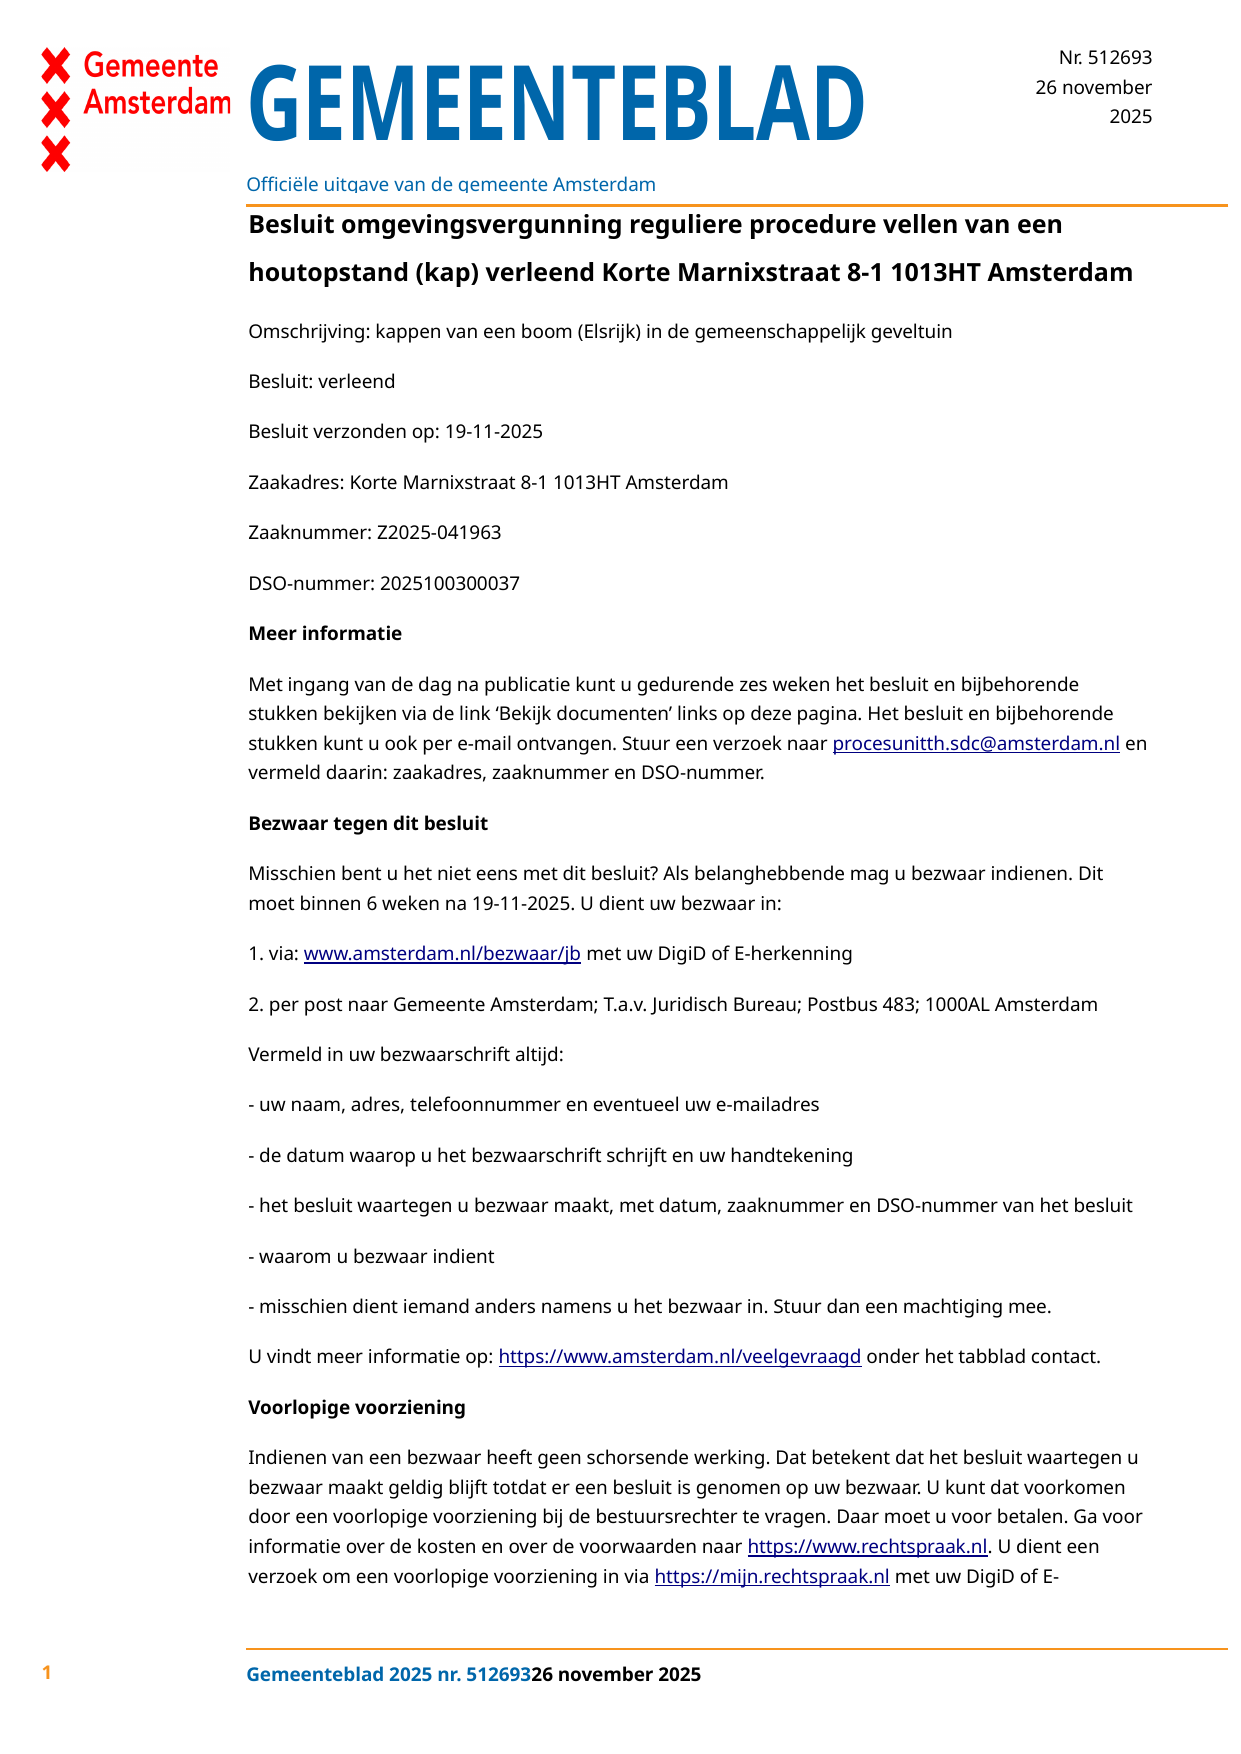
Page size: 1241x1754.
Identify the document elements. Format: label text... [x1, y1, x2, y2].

text - uw naam, adres, telefoonnummer en eventueel uw e-mailadres [248, 1092, 1152, 1117]
text Meer informatie [248, 620, 1152, 646]
text Besluit verzonden op: 19-11-2025 [248, 419, 1152, 444]
text - het besluit waartegen u bezwaar maakt, met datum, zaaknummer en DSO-nummer van het besluit [248, 1192, 1152, 1218]
text 2. per post naar Gemeente Amsterdam; T.a.v. Juridisch Bureau; Postbus 483; 1000AL Amsterdam [248, 991, 1152, 1017]
text Voorlopige voorziening [248, 1394, 1152, 1420]
text Vermeld in uw bezwaarschrift altijd: [248, 1041, 1152, 1067]
text - de datum waarop u het bezwaarschrift schrijft en uw handtekening [248, 1142, 1152, 1168]
text Zaaknummer: Z2025-041963 [248, 519, 1152, 545]
text Omschrijving: kappen van een boom (Elsrijk) in de gemeenschappelijk geveltuin [248, 318, 1152, 344]
text Indienen van een bezwaar heeft geen schorsende werking. Dat betekent dat het besluit waartegen u bezwaar maakt geldig blijft totdat er een besluit is genomen op uw bezwaar. U kunt dat voorkomen door een voorlopige voorziening bij de bestuursrechter te vragen. Daar moet u voor betalen. Ga voor informatie over de kosten en over de voorwaarden naar https://www.rechtspraak.nl. U dient een verzoek om een voorlopige voorziening in via https://mijn.rechtspraak.nl met uw DigiD of E- [248, 1444, 1152, 1589]
text - misschien dient iemand anders namens u het bezwaar in. Stuur dan een machtiging mee. [248, 1293, 1152, 1319]
text Misschien bent u het niet eens met dit besluit? Als belanghebbende mag u bezwaar indienen. Dit moet binnen 6 weken na 19-11-2025. U dient uw bezwaar in: [248, 860, 1152, 916]
text Besluit omgevingsvergunning reguliere procedure vellen van een houtopstand (kap) verleend Korte Marnixstraat 8-1 1013HT Amsterdam [248, 207, 1152, 288]
text - waarom u bezwaar indient [248, 1243, 1152, 1269]
text 1. via: www.amsterdam.nl/bezwaar/jb met uw DigiD of E-herkenning [248, 940, 1152, 966]
text DSO-nummer: 2025100300037 [248, 570, 1152, 596]
picture [41, 47, 231, 172]
text U vindt meer informatie op: https://www.amsterdam.nl/veelgevraagd onder het tabblad contact. [248, 1344, 1152, 1369]
text Besluit: verleend [248, 368, 1152, 394]
text Zaakadres: Korte Marnixstraat 8-1 1013HT Amsterdam [248, 469, 1152, 495]
text Bezwaar tegen dit besluit [248, 810, 1152, 836]
text Met ingang van de dag na publicatie kunt u gedurende zes weken het besluit en bijbehorende stukken bekijken via de link ‘Bekijk documenten’ links op deze pagina. Het besluit en bijbehorende stukken kunt u ook per e-mail ontvangen. Stuur een verzoek naar procesunitth.sdc@amsterdam.nl en vermeld daarin: zaakadres, zaaknummer en DSO-nummer. [248, 671, 1152, 785]
